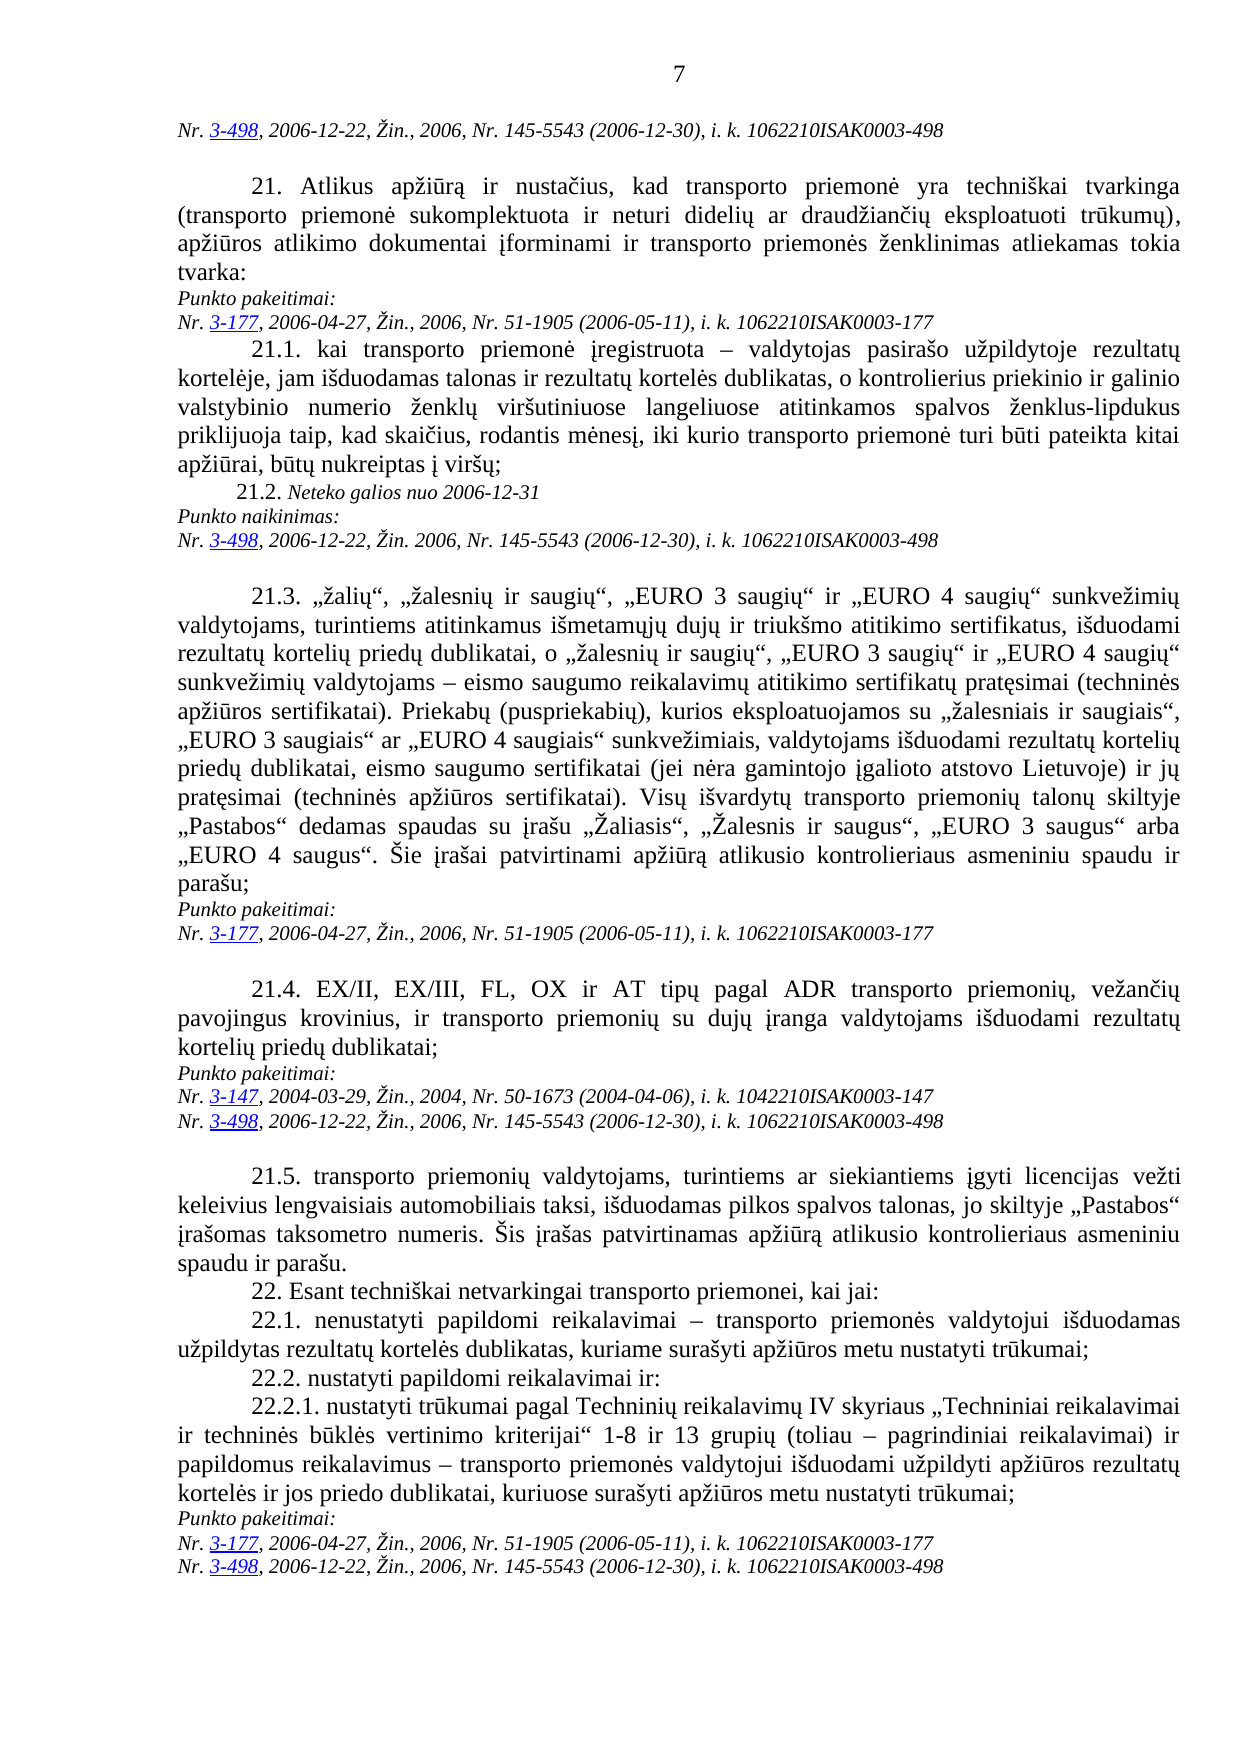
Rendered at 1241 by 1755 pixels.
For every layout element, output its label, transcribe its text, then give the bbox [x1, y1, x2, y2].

text Nr. 3-498, 2006-12-22, Žin., 2006, Nr. 145-5543 (2006-12-30), i. k. 1062210ISAK0003-498 [177, 1108, 1181, 1133]
text 22. Esant techniškai netvarkingai transporto priemonei, kai jai: [177, 1276, 1181, 1305]
text Nr. 3-177, 2006-04-27, Žin., 2006, Nr. 51-1905 (2006-05-11), i. k. 1062210ISAK0003-177 [177, 1530, 1181, 1554]
text 21.4. EX/II, EX/III, FL, OX ir AT tipų pagal ADR transporto priemonių, vežančių pavojingus krovinius, ir transporto priemonių su dujų įranga valdytojams išduodami rezultatų kortelių priedų dublikatai; [177, 974, 1181, 1060]
text Punkto pakeitimai: [177, 1060, 1181, 1084]
text 22.2.1. nustatyti trūkumai pagal Techninių reikalavimų IV skyriaus „Techniniai reikalavimai ir techninės būklės vertinimo kriterijai“ 1-8 ir 13 grupių (toliau – pagrindiniai reikalavimai) ir papildomus reikalavimus – transporto priemonės valdytojui išduodami užpildyti apžiūros rezultatų kortelės ir jos priedo dublikatai, kuriuose surašyti apžiūros metu nustatyti trūkumai; [177, 1391, 1181, 1506]
text Nr. 3-498, 2006-12-22, Žin. 2006, Nr. 145-5543 (2006-12-30), i. k. 1062210ISAK0003-498 [177, 528, 1181, 552]
text 21.1. kai transporto priemonė įregistruota – valdytojas pasirašo užpildytoje rezultatų kortelėje, jam išduodamas talonas ir rezultatų kortelės dublikatas, o kontrolierius priekinio ir galinio valstybinio numerio ženklų viršutiniuose langeliuose atitinkamos spalvos ženklus-lipdukus priklijuoja taip, kad skaičius, rodantis mėnesį, iki kurio transporto priemonė turi būti pateikta kitai apžiūrai, būtų nukreiptas į viršų; [177, 334, 1181, 478]
text 22.1. nenustatyti papildomi reikalavimai – transporto priemonės valdytojui išduodamas užpildytas rezultatų kortelės dublikatas, kuriame surašyti apžiūros metu nustatyti trūkumai; [177, 1305, 1181, 1363]
text 22.2. nustatyti papildomi reikalavimai ir: [177, 1363, 1181, 1391]
text Nr. 3-498, 2006-12-22, Žin., 2006, Nr. 145-5543 (2006-12-30), i. k. 1062210ISAK0003-498 [177, 1554, 1181, 1578]
text Nr. 3-147, 2004-03-29, Žin., 2004, Nr. 50-1673 (2004-04-06), i. k. 1042210ISAK0003-147 [177, 1084, 1181, 1108]
text Nr. 3-177, 2006-04-27, Žin., 2006, Nr. 51-1905 (2006-05-11), i. k. 1062210ISAK0003-177 [177, 310, 1181, 334]
text Punkto pakeitimai: [177, 897, 1181, 921]
text 21.2. Neteko galios nuo 2006-12-31 [177, 478, 1181, 504]
text 21.3. „žalių“, „žalesnių ir saugių“, „EURO 3 saugių“ ir „EURO 4 saugių“ sunkvežimių valdytojams, turintiems atitinkamus išmetamųjų dujų ir triukšmo atitikimo sertifikatus, išduodami rezultatų kortelių priedų dublikatai, o „žalesnių ir saugių“, „EURO 3 saugių“ ir „EURO 4 saugių“ sunkvežimių valdytojams – eismo saugumo reikalavimų atitikimo sertifikatų pratęsimai (techninės apžiūros sertifikatai). Priekabų (puspriekabių), kurios eksploatuojamos su „žalesniais ir saugiais“, „EURO 3 saugiais“ ar „EURO 4 saugiais“ sunkvežimiais, valdytojams išduodami rezultatų kortelių priedų dublikatai, eismo saugumo sertifikatai (jei nėra gamintojo įgalioto atstovo Lietuvoje) ir jų pratęsimai (techninės apžiūros sertifikatai). Visų išvardytų transporto priemonių talonų skiltyje „Pastabos“ dedamas spaudas su įrašu „Žaliasis“, „Žalesnis ir saugus“, „EURO 3 saugus“ arba „EURO 4 saugus“. Šie įrašai patvirtinami apžiūrą atlikusio kontrolieriaus asmeniniu spaudu ir parašu; [177, 581, 1181, 897]
text Punkto naikinimas: [177, 504, 1181, 528]
text 21. Atlikus apžiūrą ir nustačius, kad transporto priemonė yra techniškai tvarkinga (transporto priemonė sukomplektuota ir neturi didelių ar draudžiančių eksploatuoti trūkumų), apžiūros atlikimo dokumentai įforminami ir transporto priemonės ženklinimas atliekamas tokia tvarka: [177, 171, 1181, 286]
text Punkto pakeitimai: [177, 286, 1181, 310]
text Punkto pakeitimai: [177, 1506, 1181, 1530]
text Nr. 3-177, 2006-04-27, Žin., 2006, Nr. 51-1905 (2006-05-11), i. k. 1062210ISAK0003-177 [177, 921, 1181, 945]
text Nr. 3-498, 2006-12-22, Žin., 2006, Nr. 145-5543 (2006-12-30), i. k. 1062210ISAK0003-498 [177, 118, 1181, 142]
text 21.5. transporto priemonių valdytojams, turintiems ar siekiantiems įgyti licencijas vežti keleivius lengvaisiais automobiliais taksi, išduodamas pilkos spalvos talonas, jo skiltyje „Pastabos“ įrašomas taksometro numeris. Šis įrašas patvirtinamas apžiūrą atlikusio kontrolieriaus asmeniniu spaudu ir parašu. [177, 1161, 1181, 1276]
